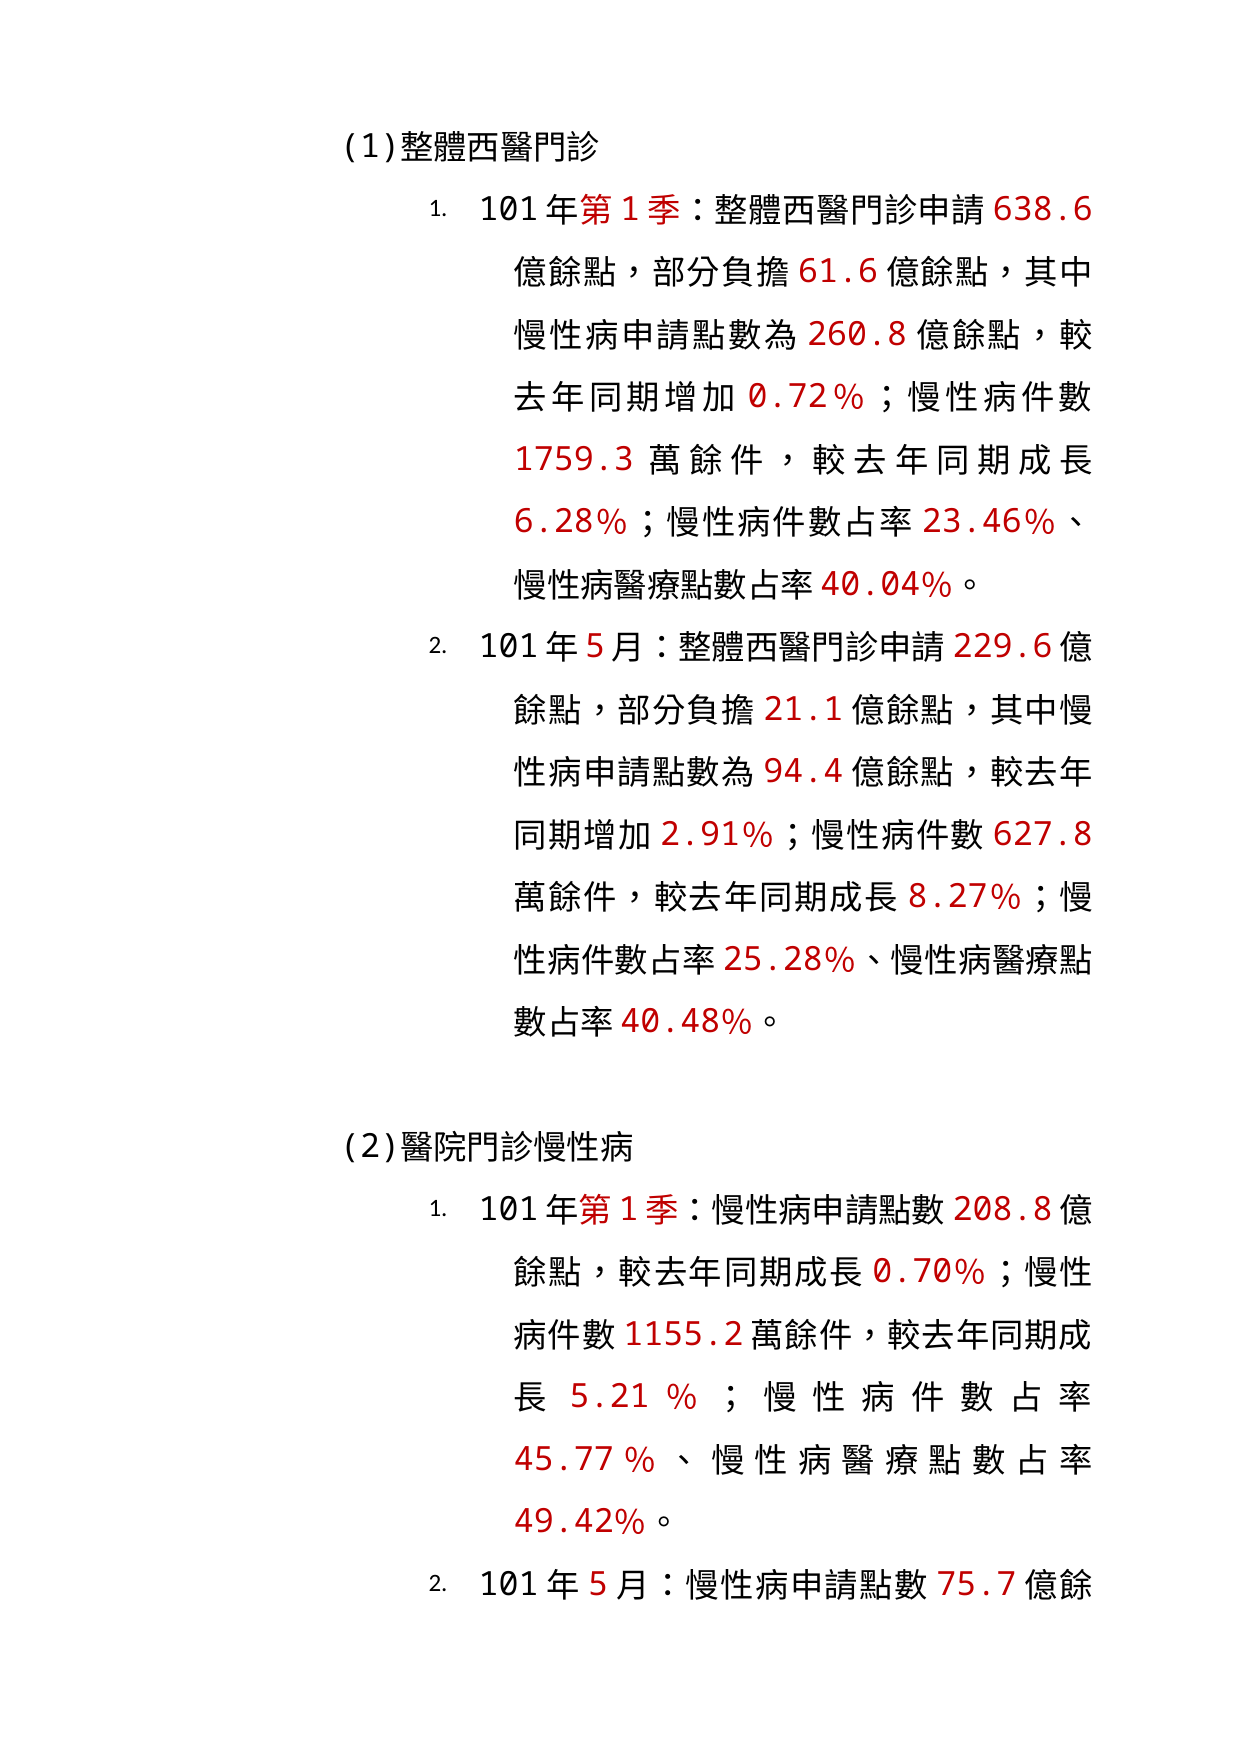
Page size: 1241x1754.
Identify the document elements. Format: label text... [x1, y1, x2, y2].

list 醫院門診慢性病 [340, 1103, 1093, 1166]
list 101年5月：慢性病申請點數75.7億餘 [428, 1541, 1093, 1603]
list 101年第1季：整體西醫門診申請638.6億餘點，部分負擔61.6億餘點，其中慢性病申請點數為260.8億餘點，較去年同期增加0.72％；慢性病件數1759.3萬餘件，較去年同期成長6.28％；慢性病件數占率23.46％、慢性病醫療點數占率40.04％。 [428, 166, 1093, 603]
list 101年第1季：慢性病申請點數208.8億餘點，較去年同期成長0.70％；慢性病件數1155.2萬餘件，較去年同期成長5.21％；慢性病件數占率45.77％、慢性病醫療點數占率49.42％。 [428, 1166, 1093, 1541]
list 101年5月：整體西醫門診申請229.6億餘點，部分負擔21.1億餘點，其中慢性病申請點數為94.4億餘點，較去年同期增加2.91％；慢性病件數627.8萬餘件，較去年同期成長8.27％；慢性病件數占率25.28％、慢性病醫療點數占率40.48％。 [428, 603, 1093, 1041]
list 整體西醫門診 [340, 103, 1093, 166]
